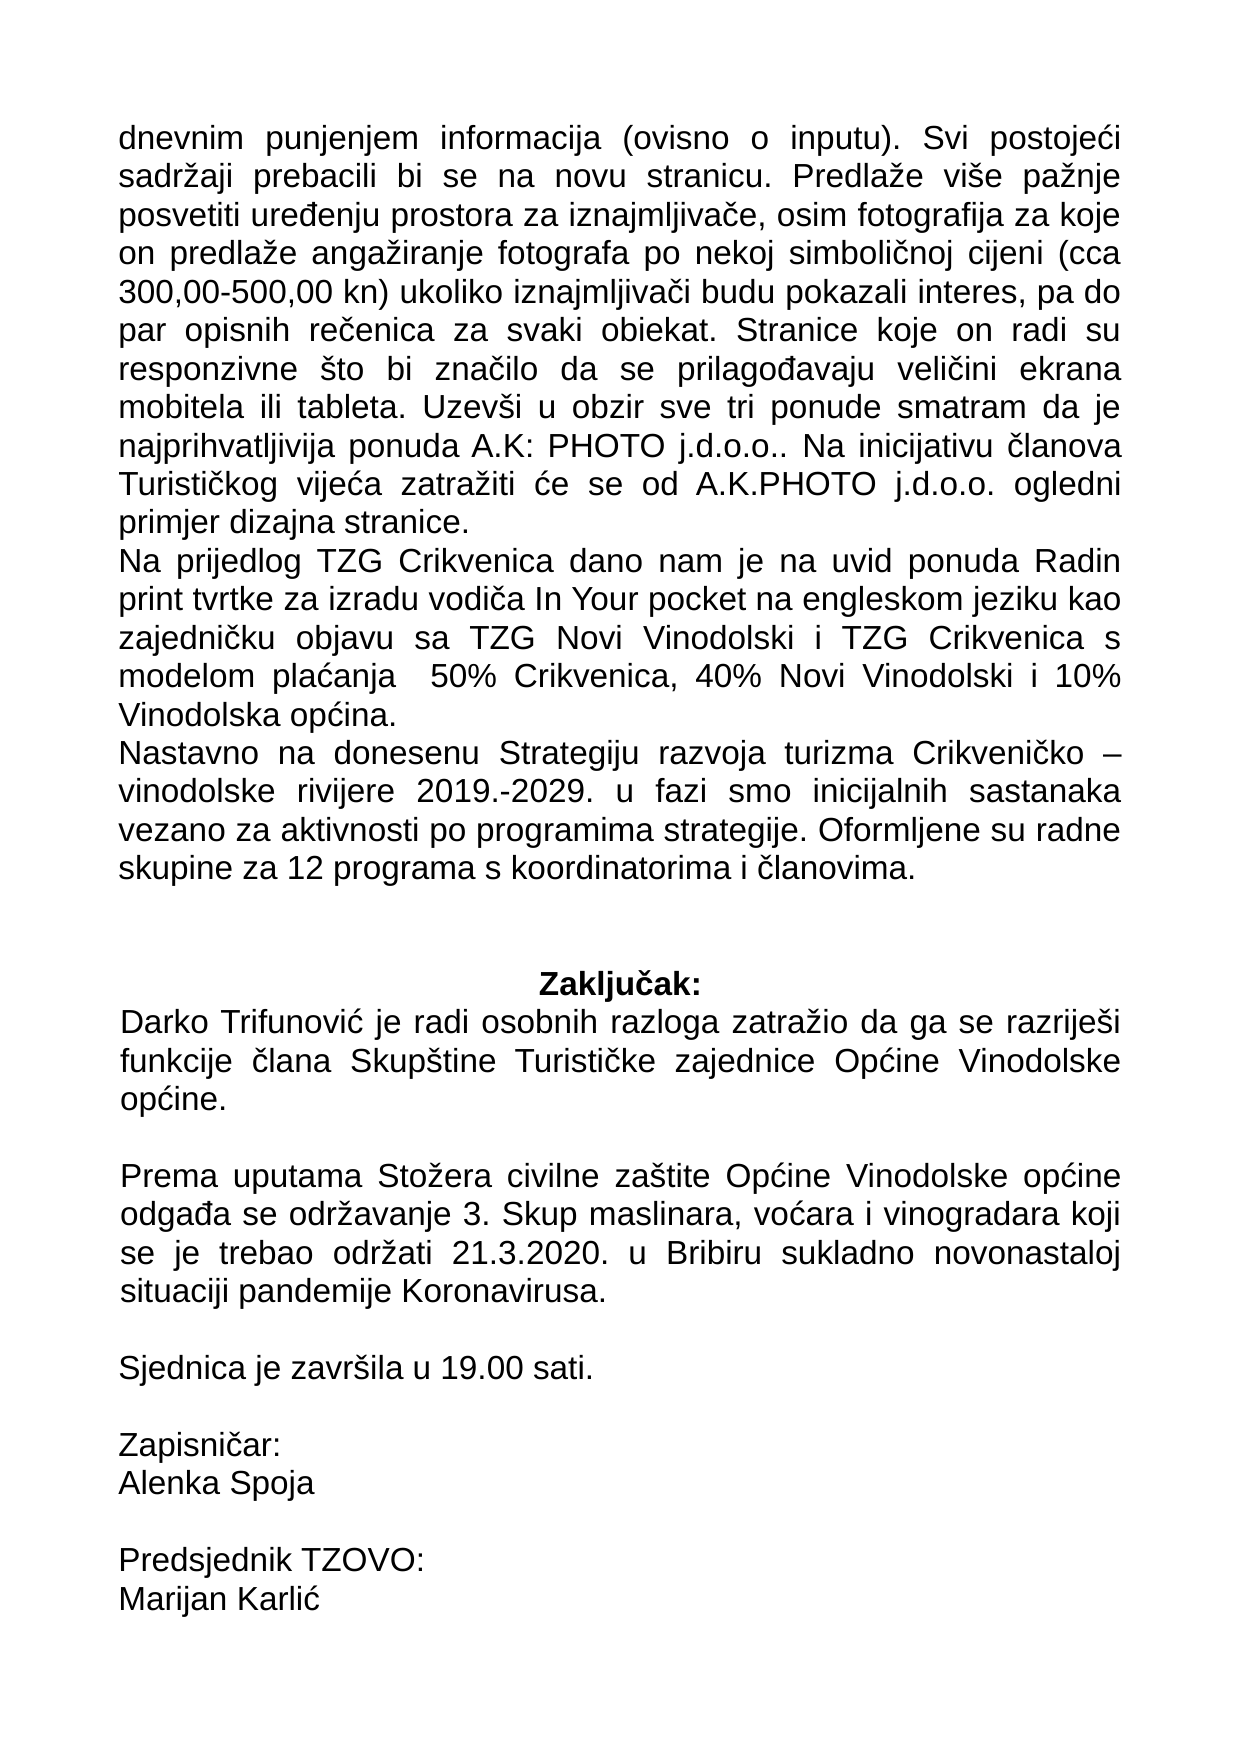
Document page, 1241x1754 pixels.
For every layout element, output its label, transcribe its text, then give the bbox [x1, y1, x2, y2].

text Na prijedlog TZG Crikvenica dano nam je na uvid ponuda Radin print tvrtke za izradu vodiča In Your pocket na engleskom jeziku kao zajedničku objavu sa TZG Novi Vinodolski i TZG Crikvenica s modelom plaćanja 50% Crikvenica, 40% Novi Vinodolski i 10% Vinodolska općina. [118, 541, 1122, 733]
text Alenka Spoja [118, 1463, 1122, 1502]
text Predsjednik TZOVO: [118, 1540, 1122, 1579]
text Prema uputama Stožera civilne zaštite Općine Vinodolske općine odgađa se održavanje 3. Skup maslinara, voćara i vinogradara koji se je trebao održati 21.3.2020. u Bribiru sukladno novonastaloj situaciji pandemije Koronavirusa. [120, 1156, 1122, 1310]
text Marijan Karlić [118, 1579, 1122, 1617]
text Darko Trifunović je radi osobnih razloga zatražio da ga se razriješi funkcije člana Skupštine Turističke zajednice Općine Vinodolske općine. [120, 1002, 1122, 1117]
text Zapisničar: [118, 1425, 1122, 1463]
text Sjednica je završila u 19.00 sati. [118, 1348, 1122, 1387]
text Zaključak: [118, 964, 1122, 1002]
text Nastavno na donesenu Strategiju razvoja turizma Crikveničko – vinodolske rivijere 2019.-2029. u fazi smo inicijalnih sastanaka vezano za aktivnosti po programima strategije. Oformljene su radne skupine za 12 programa s koordinatorima i članovima. [118, 733, 1122, 887]
text dnevnim punjenjem informacija (ovisno o inputu). Svi postojeći sadržaji prebacili bi se na novu stranicu. Predlaže više pažnje posvetiti uređenju prostora za iznajmljivače, osim fotografija za koje on predlaže angažiranje fotografa po nekoj simboličnoj cijeni (cca 300,00-500,00 kn) ukoliko iznajmljivači budu pokazali interes, pa do par opisnih rečenica za svaki obiekat. Stranice koje on radi su responzivne što bi značilo da se prilagođavaju veličini ekrana mobitela ili tableta. Uzevši u obzir sve tri ponude smatram da je najprihvatljivija ponuda A.K: PHOTO j.d.o.o.. Na inicijativu članova Turističkog vijeća zatražiti će se od A.K.PHOTO j.d.o.o. ogledni primjer dizajna stranice. [118, 118, 1122, 541]
